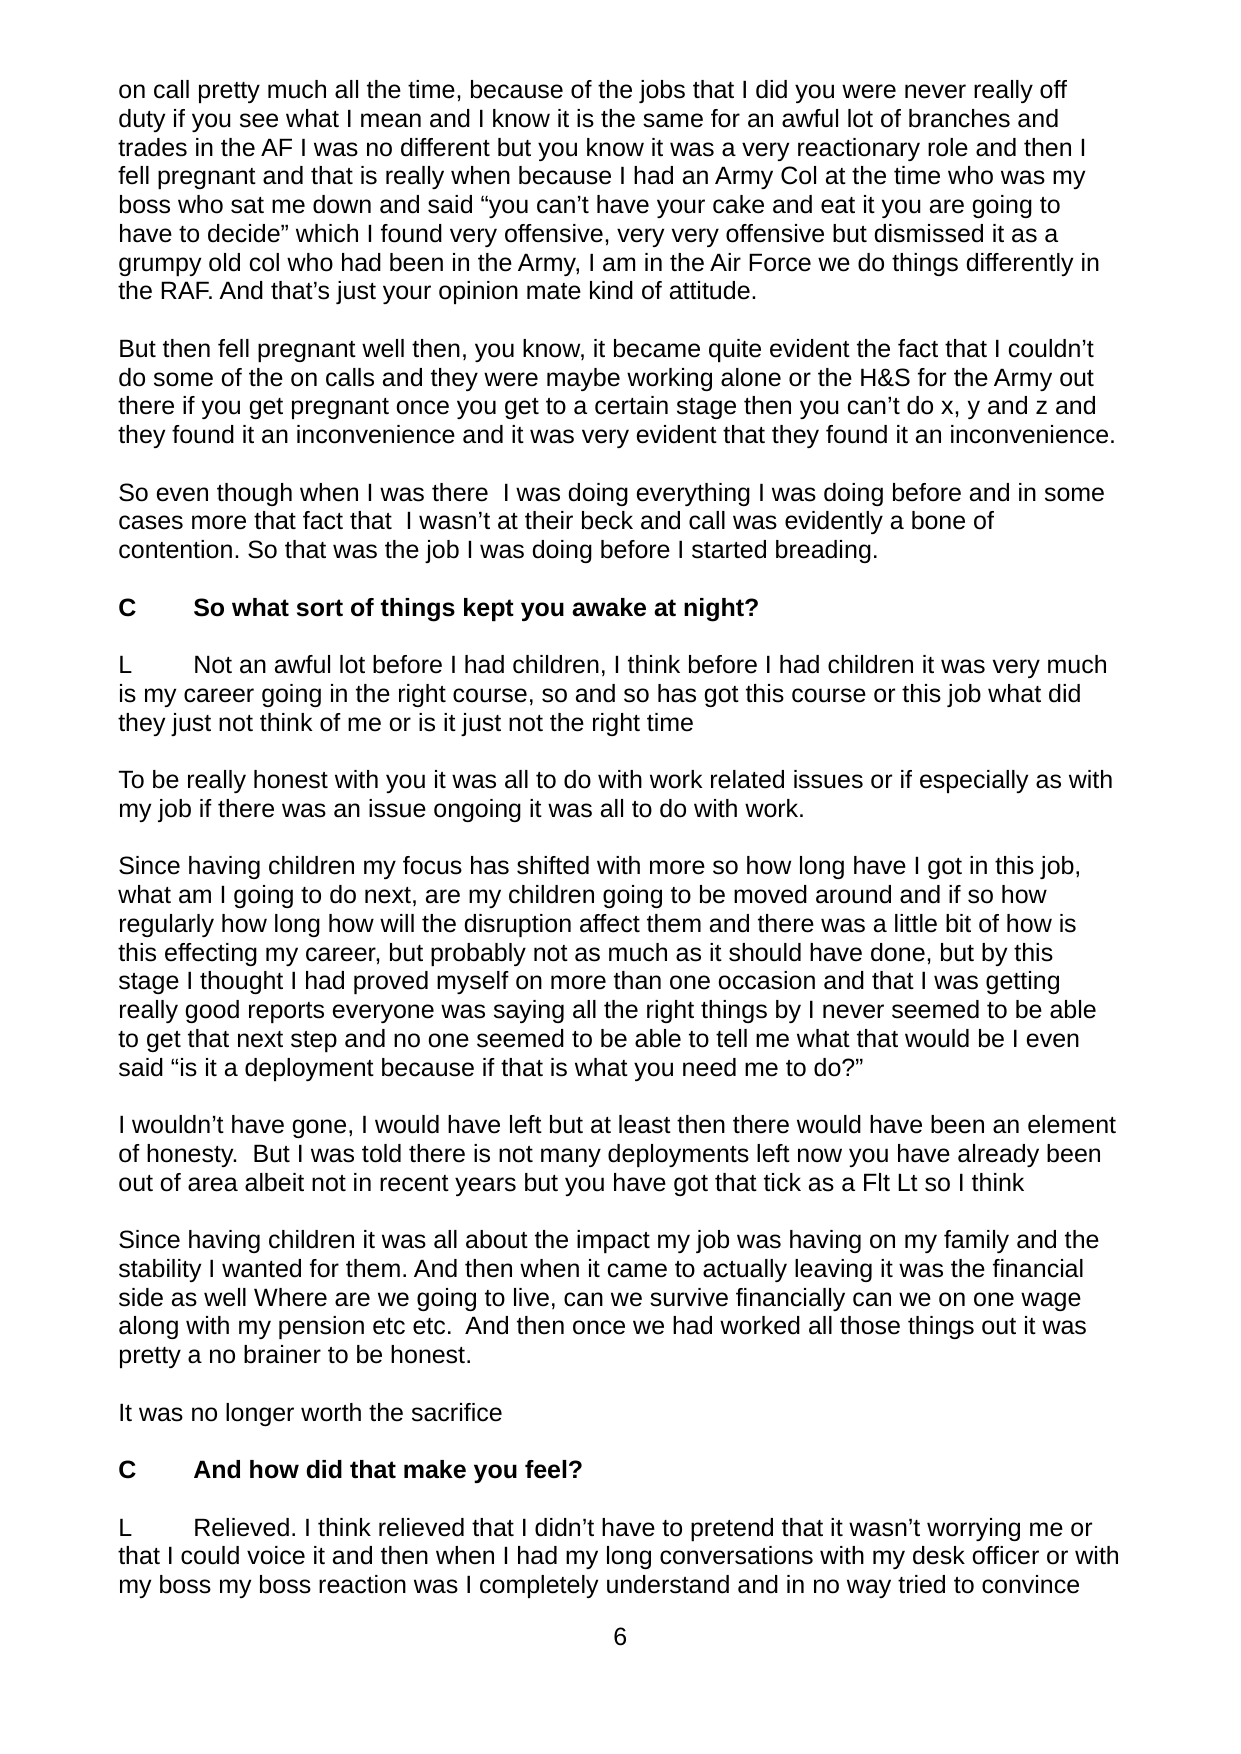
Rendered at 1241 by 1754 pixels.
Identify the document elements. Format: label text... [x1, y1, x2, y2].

text L Relieved. I think relieved that I didn’t have to pretend that it wasn’t worrying me or that I could voice it and then when I had my long conversations with my desk officer or with my boss my boss reaction was I completely understand and in no way tried to convince [118, 1512, 1122, 1599]
text C So what sort of things kept you awake at night? [118, 592, 1122, 621]
text on call pretty much all the time, because of the jobs that I did you were never really off duty if you see what I mean and I know it is the same for an awful lot of branches and trades in the AF I was no different but you know it was a very reactionary role and then I fell pregnant and that is really when because I had an Army Col at the time who was my boss who sat me down and said “you can’t have your cake and eat it you are going to have to decide” which I found very offensive, very very offensive but dismissed it as a grumpy old col who had been in the Army, I am in the Air Force we do things differently in the RAF. And that’s just your opinion mate kind of attitude. [118, 75, 1122, 305]
text It was no longer worth the sacrifice [118, 1397, 1122, 1426]
text Since having children my focus has shifted with more so how long have I got in this job, what am I going to do next, are my children going to be moved around and if so how regularly how long how will the disruption affect them and there was a little bit of how is this effecting my career, but probably not as much as it should have done, but by this stage I thought I had proved myself on more than one occasion and that I was getting really good reports everyone was saying all the right things by I never seemed to be able to get that next step and no one seemed to be able to tell me what that would be I even said “is it a deployment because if that is what you need me to do?” [118, 851, 1122, 1081]
text But then fell pregnant well then, you know, it became quite evident the fact that I couldn’t do some of the on calls and they were maybe working alone or the H&S for the Army out there if you get pregnant once you get to a certain stage then you can’t do x, y and z and they found it an inconvenience and it was very evident that they found it an inconvenience. [118, 334, 1122, 449]
text L Not an awful lot before I had children, I think before I had children it was very much is my career going in the right course, so and so has got this course or this job what did they just not think of me or is it just not the right time [118, 650, 1122, 736]
text So even though when I was there I was doing everything I was doing before and in some cases more that fact that I wasn’t at their beck and call was evidently a bone of contention. So that was the job I was doing before I started breading. [118, 477, 1122, 564]
text Since having children it was all about the impact my job was having on my family and the stability I wanted for them. And then when it came to actually leaving it was the financial side as well Where are we going to live, can we survive financially can we on one wage along with my pension etc etc. And then once we had worked all those things out it was pretty a no brainer to be honest. [118, 1225, 1122, 1369]
text I wouldn’t have gone, I would have left but at least then there would have been an element of honesty. But I was told there is not many deployments left now you have already been out of area albeit not in recent years but you have got that tick as a Flt Lt so I think [118, 1110, 1122, 1196]
text To be really honest with you it was all to do with work related issues or if especially as with my job if there was an issue ongoing it was all to do with work. [118, 765, 1122, 822]
text C And how did that make you feel? [118, 1455, 1122, 1484]
